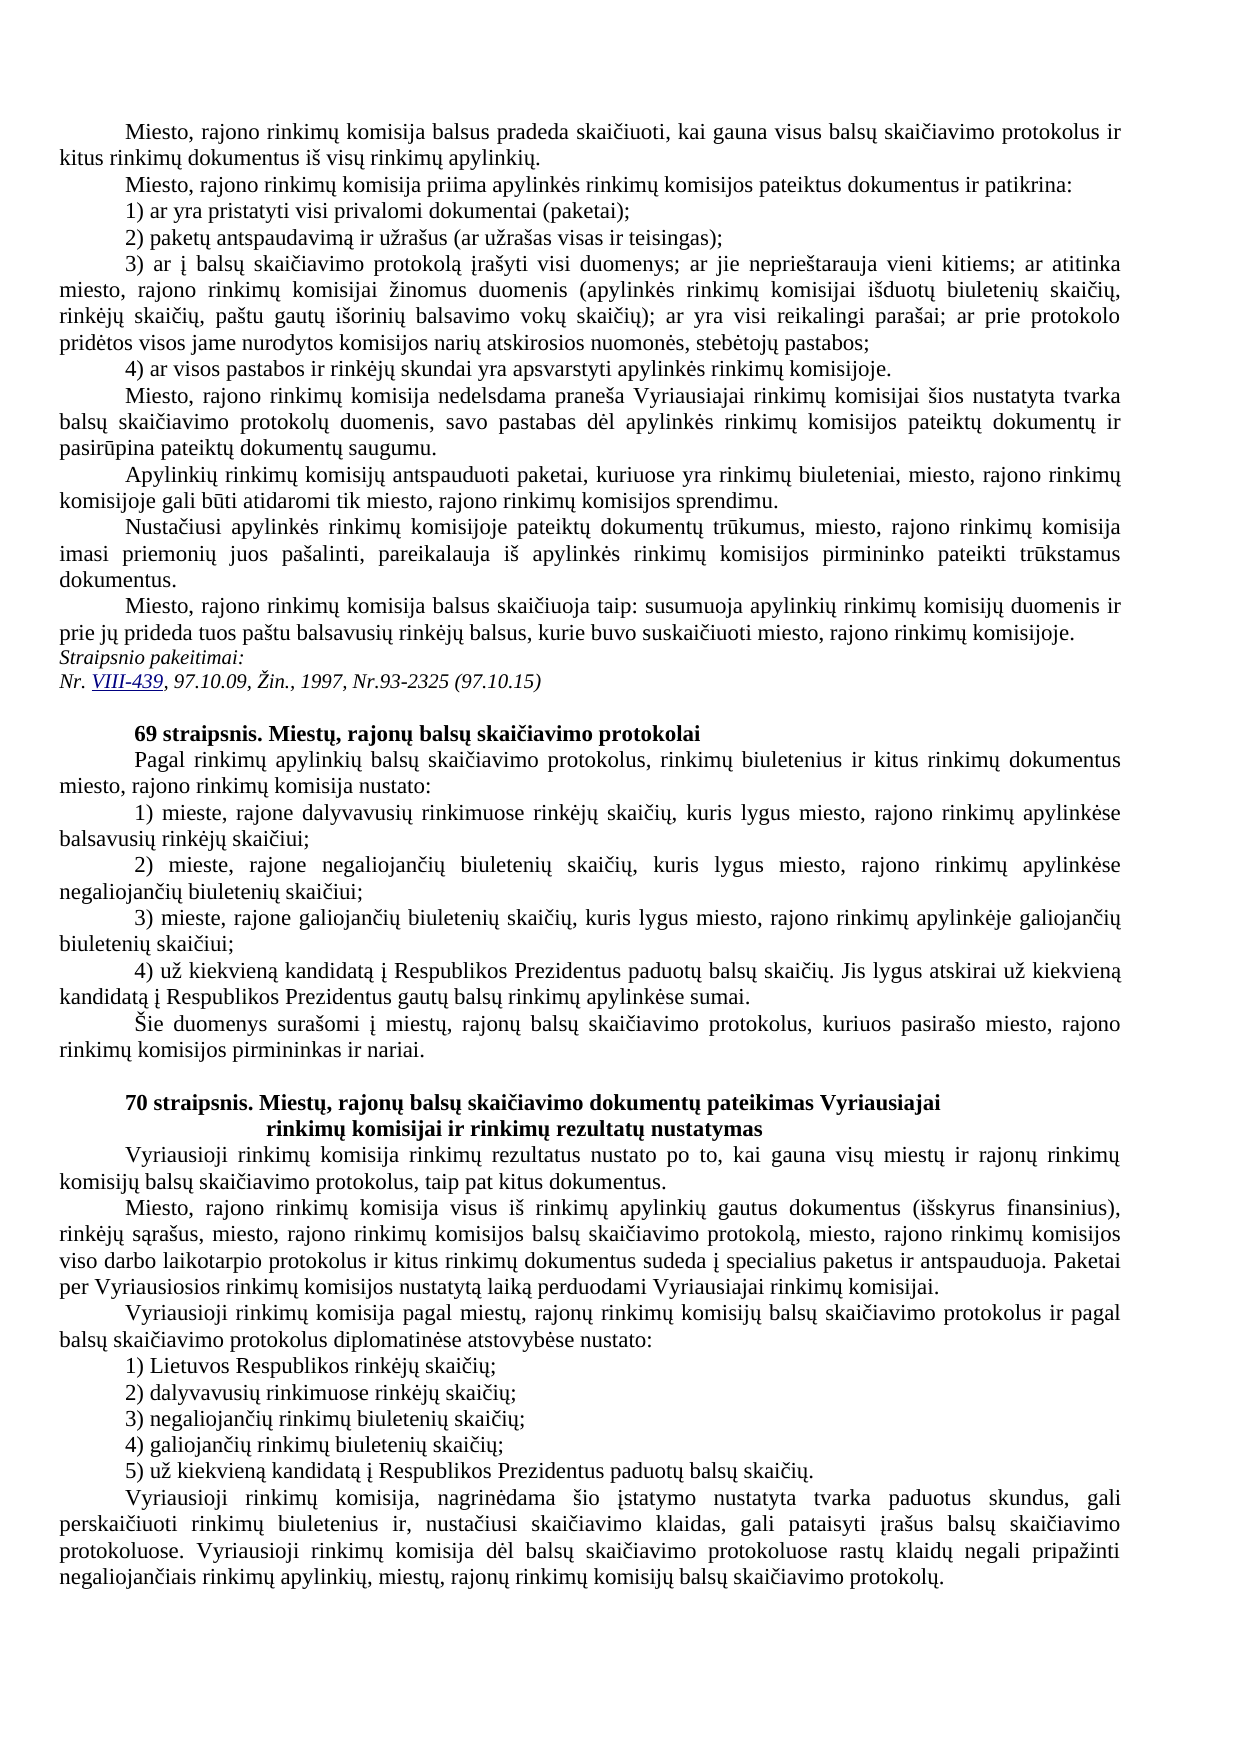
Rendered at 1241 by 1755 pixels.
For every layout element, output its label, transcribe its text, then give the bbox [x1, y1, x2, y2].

text 2) mieste, rajone negaliojančių biuletenių skaičių, kuris lygus miesto, rajono rinkimų apylinkėse negaliojančių biuletenių skaičiui; [59, 851, 1122, 904]
text Vyriausioji rinkimų komisija pagal miestų, rajonų rinkimų komisijų balsų skaičiavimo protokolus ir pagal balsų skaičiavimo protokolus diplomatinėse atstovybėse nustato: [59, 1299, 1122, 1352]
text rinkimų komisijai ir rinkimų rezultatų nustatymas [266, 1115, 1122, 1141]
text 2) dalyvavusių rinkimuose rinkėjų skaičių; [59, 1378, 1122, 1405]
text 2) paketų antspaudavimą ir užrašus (ar užrašas visas ir teisingas); [59, 223, 1122, 250]
text 1) mieste, rajone dalyvavusių rinkimuose rinkėjų skaičių, kuris lygus miesto, rajono rinkimų apylinkėse balsavusių rinkėjų skaičiui; [59, 799, 1122, 851]
text 5) už kiekvieną kandidatą į Respublikos Prezidentus paduotų balsų skaičių. [59, 1458, 1122, 1484]
text Nustačiusi apylinkės rinkimų komisijoje pateiktų dokumentų trūkumus, miesto, rajono rinkimų komisija imasi priemonių juos pašalinti, pareikalauja iš apylinkės rinkimų komisijos pirmininko pateikti trūkstamus dokumentus. [59, 513, 1122, 592]
text Miesto, rajono rinkimų komisija visus iš rinkimų apylinkių gautus dokumentus (išskyrus finansinius), rinkėjų sąrašus, miesto, rajono rinkimų komisijos balsų skaičiavimo protokolą, miesto, rajono rinkimų komisijos viso darbo laikotarpio protokolus ir kitus rinkimų dokumentus sudeda į specialius paketus ir antspauduoja. Paketai per Vyriausiosios rinkimų komisijos nustatytą laiką perduodami Vyriausiajai rinkimų komisijai. [59, 1194, 1122, 1299]
text 3) negaliojančių rinkimų biuletenių skaičių; [59, 1405, 1122, 1431]
text Šie duomenys surašomi į miestų, rajonų balsų skaičiavimo protokolus, kuriuos pasirašo miesto, rajono rinkimų komisijos pirmininkas ir nariai. [59, 1009, 1122, 1062]
text 3) mieste, rajone galiojančių biuletenių skaičių, kuris lygus miesto, rajono rinkimų apylinkėje galiojančių biuletenių skaičiui; [59, 904, 1122, 957]
text Nr. VIII-439, 97.10.09, Žin., 1997, Nr.93-2325 (97.10.15) [59, 669, 1122, 693]
text 4) galiojančių rinkimų biuletenių skaičių; [59, 1431, 1122, 1458]
text Miesto, rajono rinkimų komisija balsus skaičiuoja taip: susumuoja apylinkių rinkimų komisijų duomenis ir prie jų prideda tuos paštu balsavusių rinkėjų balsus, kurie buvo suskaičiuoti miesto, rajono rinkimų komisijoje. [59, 592, 1122, 645]
text 70 straipsnis. Miestų, rajonų balsų skaičiavimo dokumentų pateikimas Vyriausiajai [125, 1089, 1122, 1115]
text 1) Lietuvos Respublikos rinkėjų skaičių; [59, 1352, 1122, 1378]
text 69 straipsnis. Miestų, rajonų balsų skaičiavimo protokolai [59, 720, 1122, 746]
text Miesto, rajono rinkimų komisija priima apylinkės rinkimų komisijos pateiktus dokumentus ir patikrina: [59, 171, 1122, 197]
text Pagal rinkimų apylinkių balsų skaičiavimo protokolus, rinkimų biuletenius ir kitus rinkimų dokumentus miesto, rajono rinkimų komisija nustato: [59, 746, 1122, 799]
text 4) ar visos pastabos ir rinkėjų skundai yra apsvarstyti apylinkės rinkimų komisijoje. [59, 355, 1122, 382]
text Miesto, rajono rinkimų komisija nedelsdama praneša Vyriausiajai rinkimų komisijai šios nustatyta tvarka balsų skaičiavimo protokolų duomenis, savo pastabas dėl apylinkės rinkimų komisijos pateiktų dokumentų ir pasirūpina pateiktų dokumentų saugumu. [59, 382, 1122, 461]
text 1) ar yra pristatyti visi privalomi dokumentai (paketai); [59, 197, 1122, 223]
text Apylinkių rinkimų komisijų antspauduoti paketai, kuriuose yra rinkimų biuleteniai, miesto, rajono rinkimų komisijoje gali būti atidaromi tik miesto, rajono rinkimų komisijos sprendimu. [59, 461, 1122, 513]
text Miesto, rajono rinkimų komisija balsus pradeda skaičiuoti, kai gauna visus balsų skaičiavimo protokolus ir kitus rinkimų dokumentus iš visų rinkimų apylinkių. [59, 118, 1122, 171]
text Vyriausioji rinkimų komisija rinkimų rezultatus nustato po to, kai gauna visų miestų ir rajonų rinkimų komisijų balsų skaičiavimo protokolus, taip pat kitus dokumentus. [59, 1141, 1122, 1194]
text Straipsnio pakeitimai: [59, 645, 1122, 669]
text 4) už kiekvieną kandidatą į Respublikos Prezidentus paduotų balsų skaičių. Jis lygus atskirai už kiekvieną kandidatą į Respublikos Prezidentus gautų balsų rinkimų apylinkėse sumai. [59, 957, 1122, 1009]
text Vyriausioji rinkimų komisija, nagrinėdama šio įstatymo nustatyta tvarka paduotus skundus, gali perskaičiuoti rinkimų biuletenius ir, nustačiusi skaičiavimo klaidas, gali pataisyti įrašus balsų skaičiavimo protokoluose. Vyriausioji rinkimų komisija dėl balsų skaičiavimo protokoluose rastų klaidų negali pripažinti negaliojančiais rinkimų apylinkių, miestų, rajonų rinkimų komisijų balsų skaičiavimo protokolų. [59, 1484, 1122, 1589]
text 3) ar į balsų skaičiavimo protokolą įrašyti visi duomenys; ar jie neprieštarauja vieni kitiems; ar atitinka miesto, rajono rinkimų komisijai žinomus duomenis (apylinkės rinkimų komisijai išduotų biuletenių skaičių, rinkėjų skaičių, paštu gautų išorinių balsavimo vokų skaičių); ar yra visi reikalingi parašai; ar prie protokolo pridėtos visos jame nurodytos komisijos narių atskirosios nuomonės, stebėtojų pastabos; [59, 250, 1122, 355]
